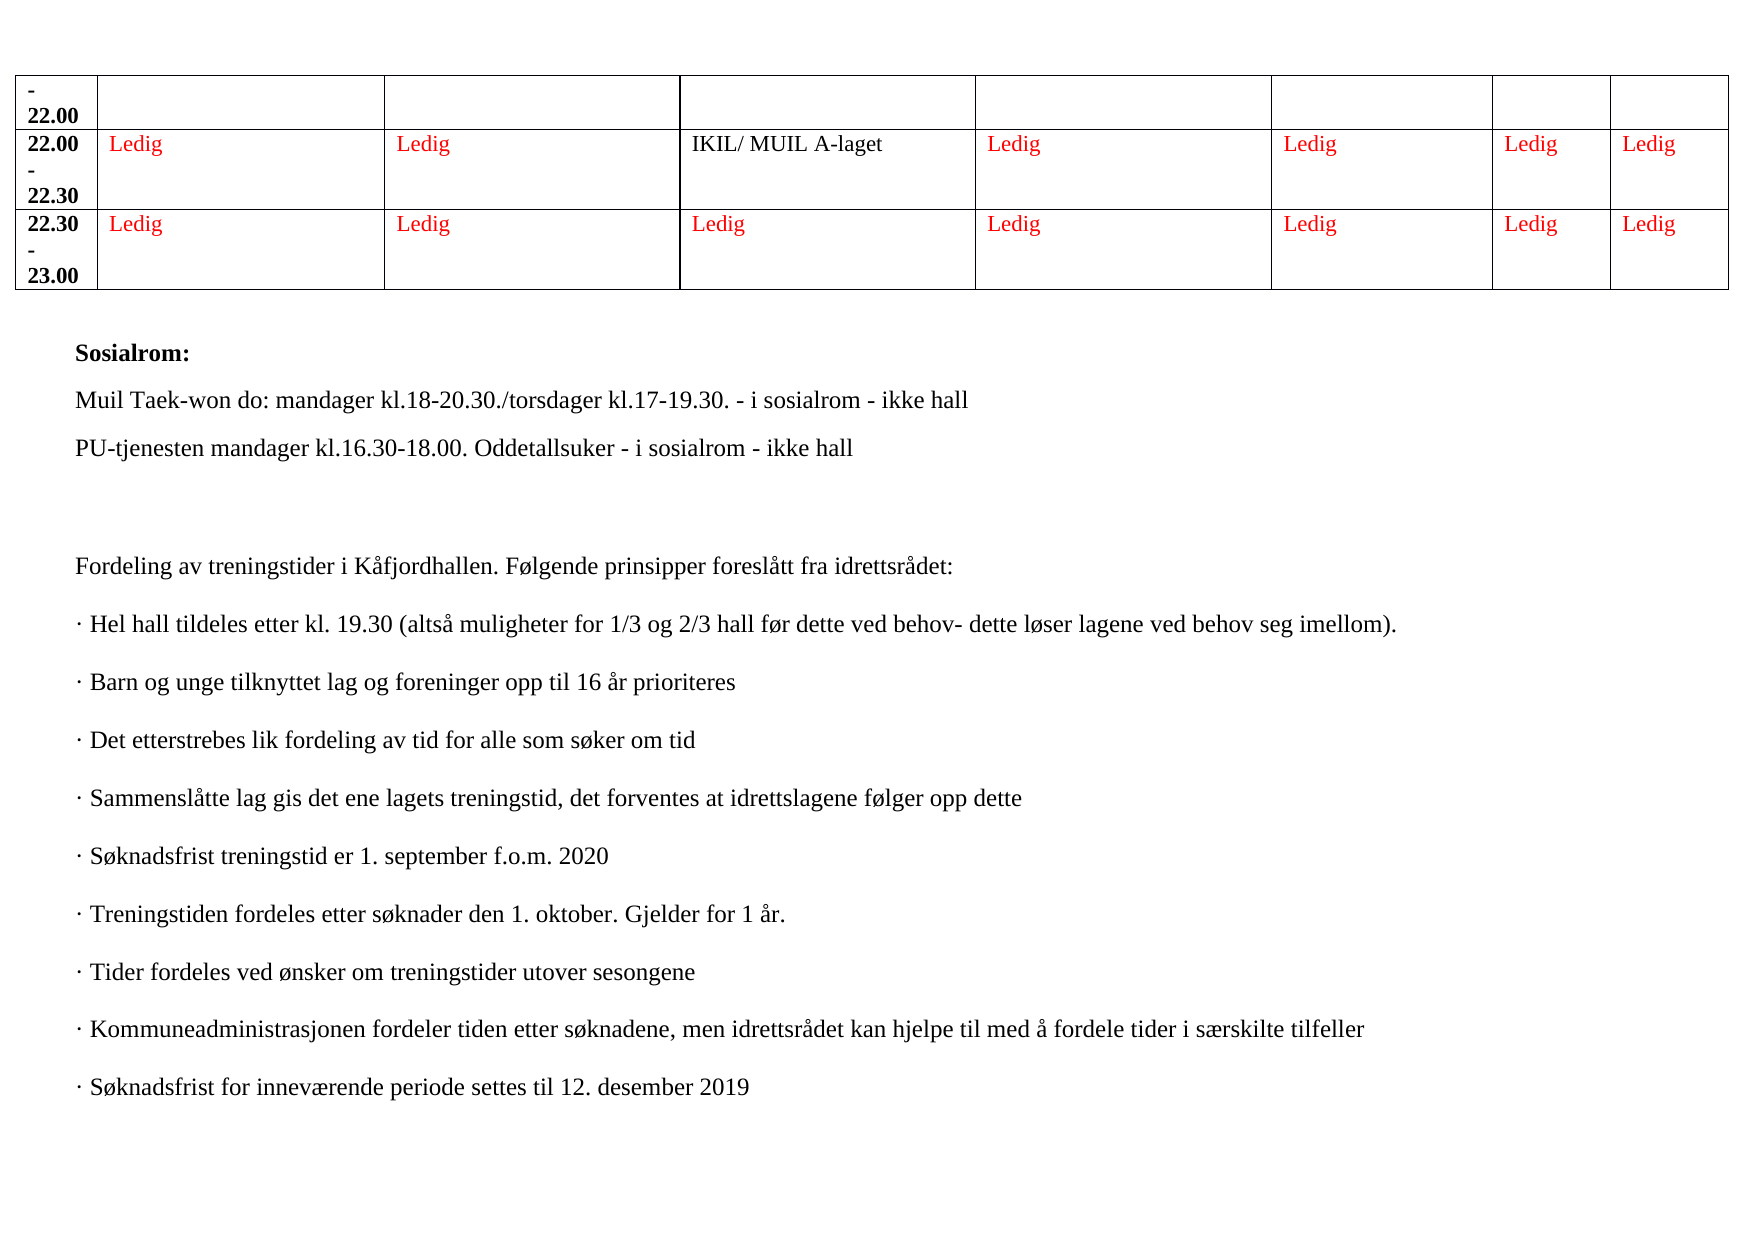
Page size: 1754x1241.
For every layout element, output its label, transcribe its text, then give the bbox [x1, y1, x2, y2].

table_cell [98, 76, 384, 129]
table_cell Ledig [681, 210, 975, 289]
table_cell Ledig [976, 210, 1271, 289]
table_cell Ledig [1493, 210, 1610, 289]
table_cell IKIL/ MUIL A-laget [681, 130, 975, 209]
text · Hel hall tildeles etter kl. 19.30 (altså muligheter for 1/3 og 2/3 hall før dette ved behov- dette løser lagene ved behov seg imellom). [75, 609, 1679, 638]
table_cell Ledig [1272, 210, 1492, 289]
table_cell Ledig [1611, 130, 1728, 209]
table_cell [1272, 76, 1492, 129]
text Sosialrom: [75, 338, 1679, 366]
text · Søknadsfrist for inneværende periode settes til 12. desember 2019 [75, 1072, 1679, 1101]
table_cell [1611, 76, 1728, 129]
text · Sammenslåtte lag gis det ene lagets treningstid, det forventes at idrettslagene følger opp dette [75, 783, 1679, 812]
text Fordeling av treningstider i Kåfjordhallen. Følgende prinsipper foreslått fra idrettsrådet: [75, 551, 1679, 580]
table_cell Ledig [385, 130, 679, 209]
table_cell [681, 76, 975, 129]
table_cell Ledig [1272, 130, 1492, 209]
text PU-tjenesten mandager kl.16.30-18.00. Oddetallsuker - i sosialrom - ikke hall [75, 433, 1679, 462]
text · Tider fordeles ved ønsker om treningstider utover sesongene [75, 957, 1679, 985]
table_cell Ledig [98, 130, 384, 209]
text · Søknadsfrist treningstid er 1. september f.o.m. 2020 [75, 841, 1679, 869]
table_cell [976, 76, 1271, 129]
text · Treningstiden fordeles etter søknader den 1. oktober. Gjelder for 1 år. [75, 899, 1679, 927]
text · Kommuneadministrasjonen fordeler tiden etter søknadene, men idrettsrådet kan hjelpe til med å fordele tider i særskilte tilfeller [75, 1014, 1679, 1043]
table_cell [1493, 76, 1610, 129]
table_cell Ledig [1611, 210, 1728, 289]
table_cell 22.00 [16, 76, 97, 129]
table_cell 22.00-22.30 [16, 130, 97, 209]
text · Barn og unge tilknyttet lag og foreninger opp til 16 år prioriteres [75, 667, 1679, 696]
table_cell Ledig [98, 210, 384, 289]
table_cell [385, 76, 679, 129]
text · Det etterstrebes lik fordeling av tid for alle som søker om tid [75, 725, 1679, 754]
table_cell Ledig [1493, 130, 1610, 209]
table_cell 22.30-23.00 [16, 210, 97, 289]
table_cell Ledig [976, 130, 1271, 209]
text Muil Taek-won do: mandager kl.18-20.30./torsdager kl.17-19.30. - i sosialrom - ikke hall [75, 385, 1679, 414]
table_cell Ledig [385, 210, 679, 289]
